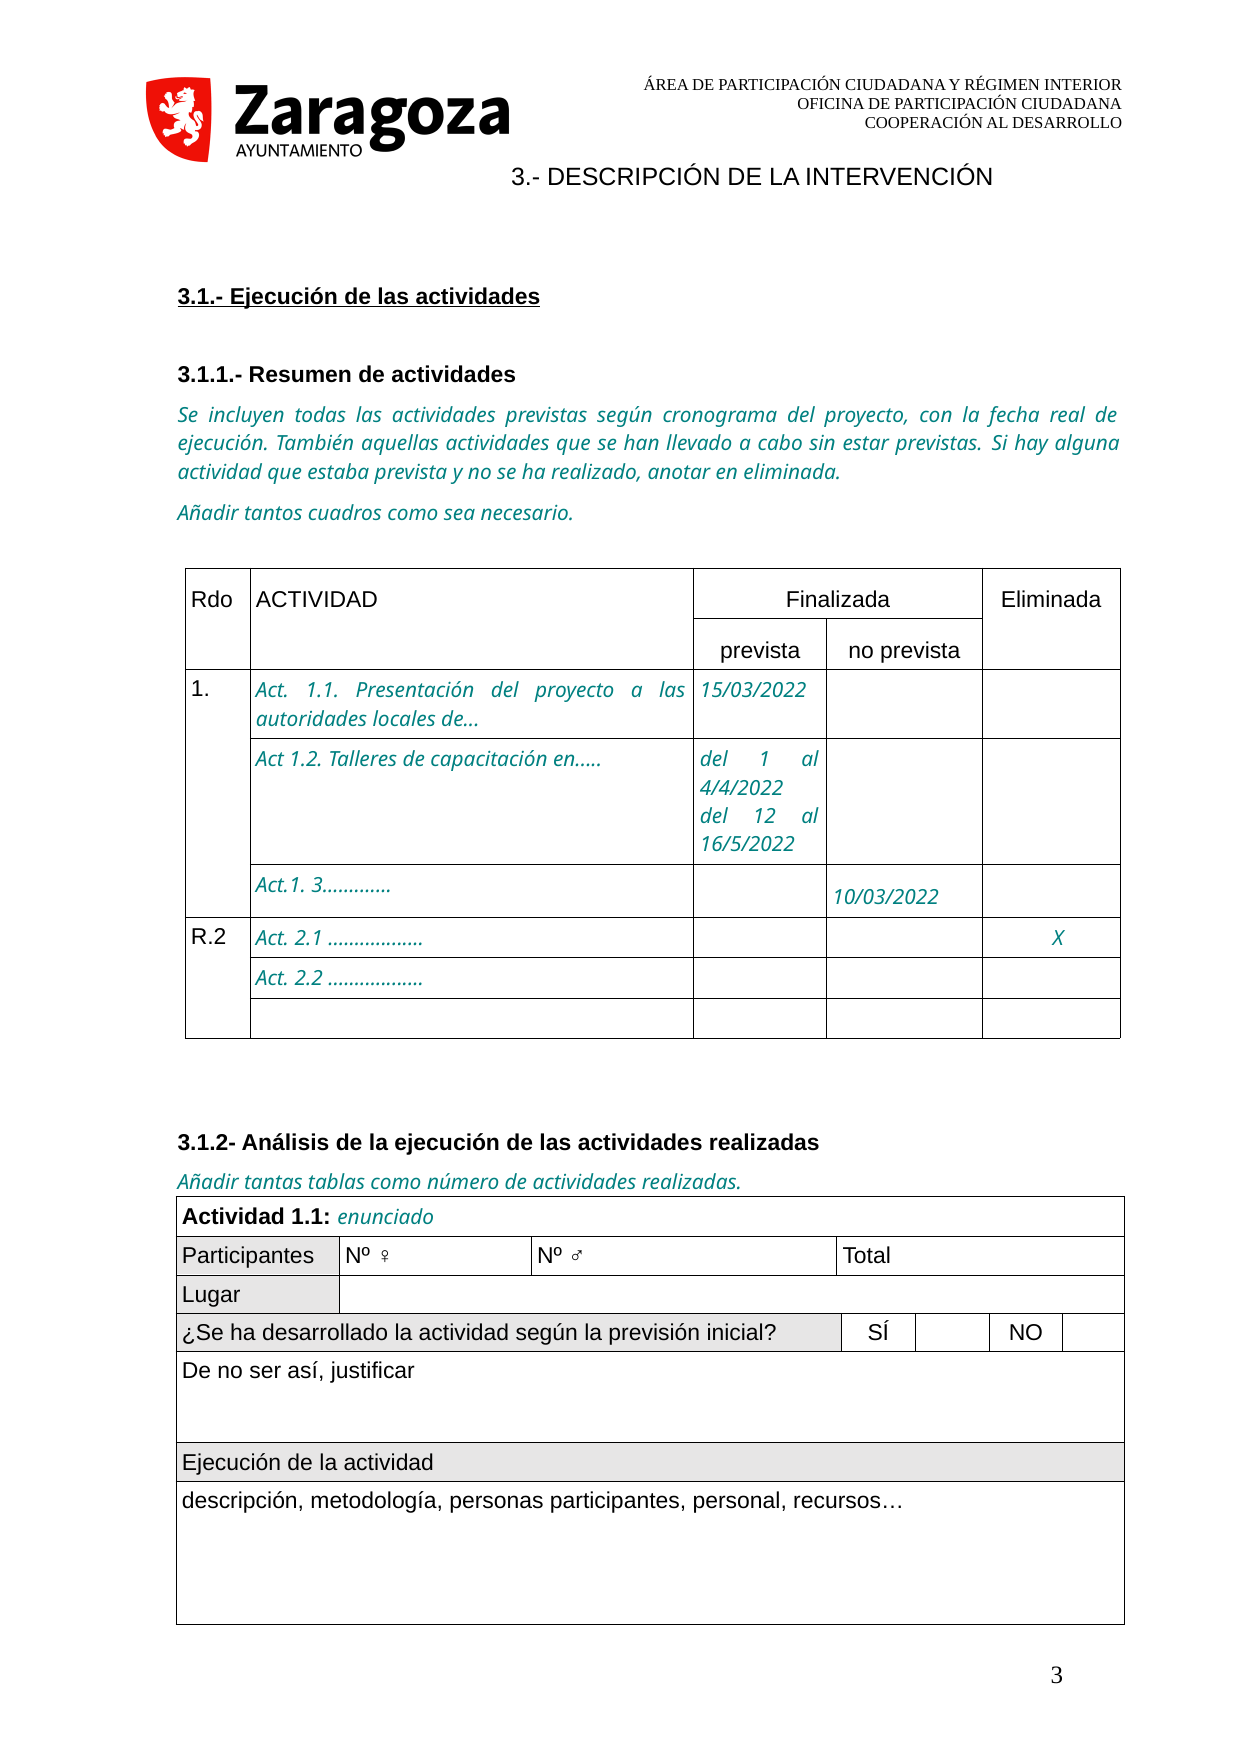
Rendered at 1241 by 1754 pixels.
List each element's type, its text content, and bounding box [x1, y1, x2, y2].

table_cell 10/03/2022 [827, 865, 982, 917]
text Añadir tantas tablas como número de actividades realizadas. [177, 1167, 1122, 1196]
table_cell Act. 1.1. Presentación del proyecto a las autoridades locales de... [251, 670, 693, 738]
table_cell ¿Se ha desarrollado la actividad según la previsión inicial? [177, 1314, 841, 1351]
table_cell R.2 [186, 918, 250, 1038]
text 3.1.2- Análisis de la ejecución de las actividades realizadas [177, 1128, 1122, 1155]
table_cell [827, 739, 982, 864]
table_cell Act.1. 3............. [251, 865, 693, 917]
table_cell [251, 999, 693, 1038]
table_cell X [983, 918, 1120, 957]
table_cell 1. [186, 670, 250, 917]
table_cell [916, 1314, 989, 1351]
table_cell [694, 865, 826, 917]
table_cell [694, 999, 826, 1038]
table_header Rdo [186, 569, 250, 669]
table_cell Ejecución de la actividad [177, 1443, 1124, 1481]
table_cell Total [837, 1237, 1124, 1274]
table_cell Nº ♂ [532, 1237, 836, 1274]
table_cell Lugar [177, 1276, 339, 1313]
table_cell Participantes [177, 1237, 339, 1274]
table_cell [694, 918, 826, 957]
table_cell [983, 999, 1120, 1038]
table_cell Act. 2.2 …............... [251, 958, 693, 997]
picture [144, 75, 511, 166]
table_cell De no ser así, justificar [177, 1352, 1124, 1442]
text 3.- DESCRIPCIÓN DE LA INTERVENCIÓN [177, 162, 1122, 191]
text 3.1.1.- Resumen de actividades [177, 361, 1122, 387]
table_cell Act 1.2. Talleres de capacitación en..... [251, 739, 693, 864]
table_cell [1063, 1314, 1124, 1351]
table_cell [983, 958, 1120, 997]
table_cell [983, 865, 1120, 917]
table_cell 15/03/2022 [694, 670, 826, 738]
table_cell [983, 670, 1120, 738]
table_header Eliminada [983, 569, 1120, 669]
table_cell [827, 670, 982, 738]
table_cell [827, 958, 982, 997]
table_cell prevista [694, 619, 826, 669]
table_cell [827, 999, 982, 1038]
table_cell SÍ [842, 1314, 915, 1351]
text Añadir tantos cuadros como sea necesario. [177, 498, 1122, 526]
table_cell no prevista [827, 619, 982, 669]
table_cell NO [990, 1314, 1062, 1351]
table_header Actividad 1.1: enunciado [177, 1197, 1124, 1236]
table_cell Act. 2.1 …............... [251, 918, 693, 957]
table_cell del 1 al 4/4/2022 del 12 al 16/5/2022 [694, 739, 826, 864]
table_cell [983, 739, 1120, 864]
table_cell descripción, metodología, personas participantes, personal, recursos… [177, 1482, 1124, 1624]
table_cell [694, 958, 826, 997]
table_cell [340, 1276, 1124, 1313]
text 3.1.- Ejecución de las actividades [177, 283, 1122, 310]
table_cell [827, 918, 982, 957]
text Se incluyen todas las actividades previstas según cronograma del proyecto, con la fecha real de ejecución. También aquellas actividades que se han llevado a cabo sin estar previstas. Si hay alguna actividad que estaba prevista y no se ha realizado, anotar en eliminada. [177, 400, 1122, 485]
table_cell Nº ♀ [340, 1237, 531, 1274]
table_header ACTIVIDAD [251, 569, 693, 669]
table_header Finalizada [694, 569, 982, 618]
